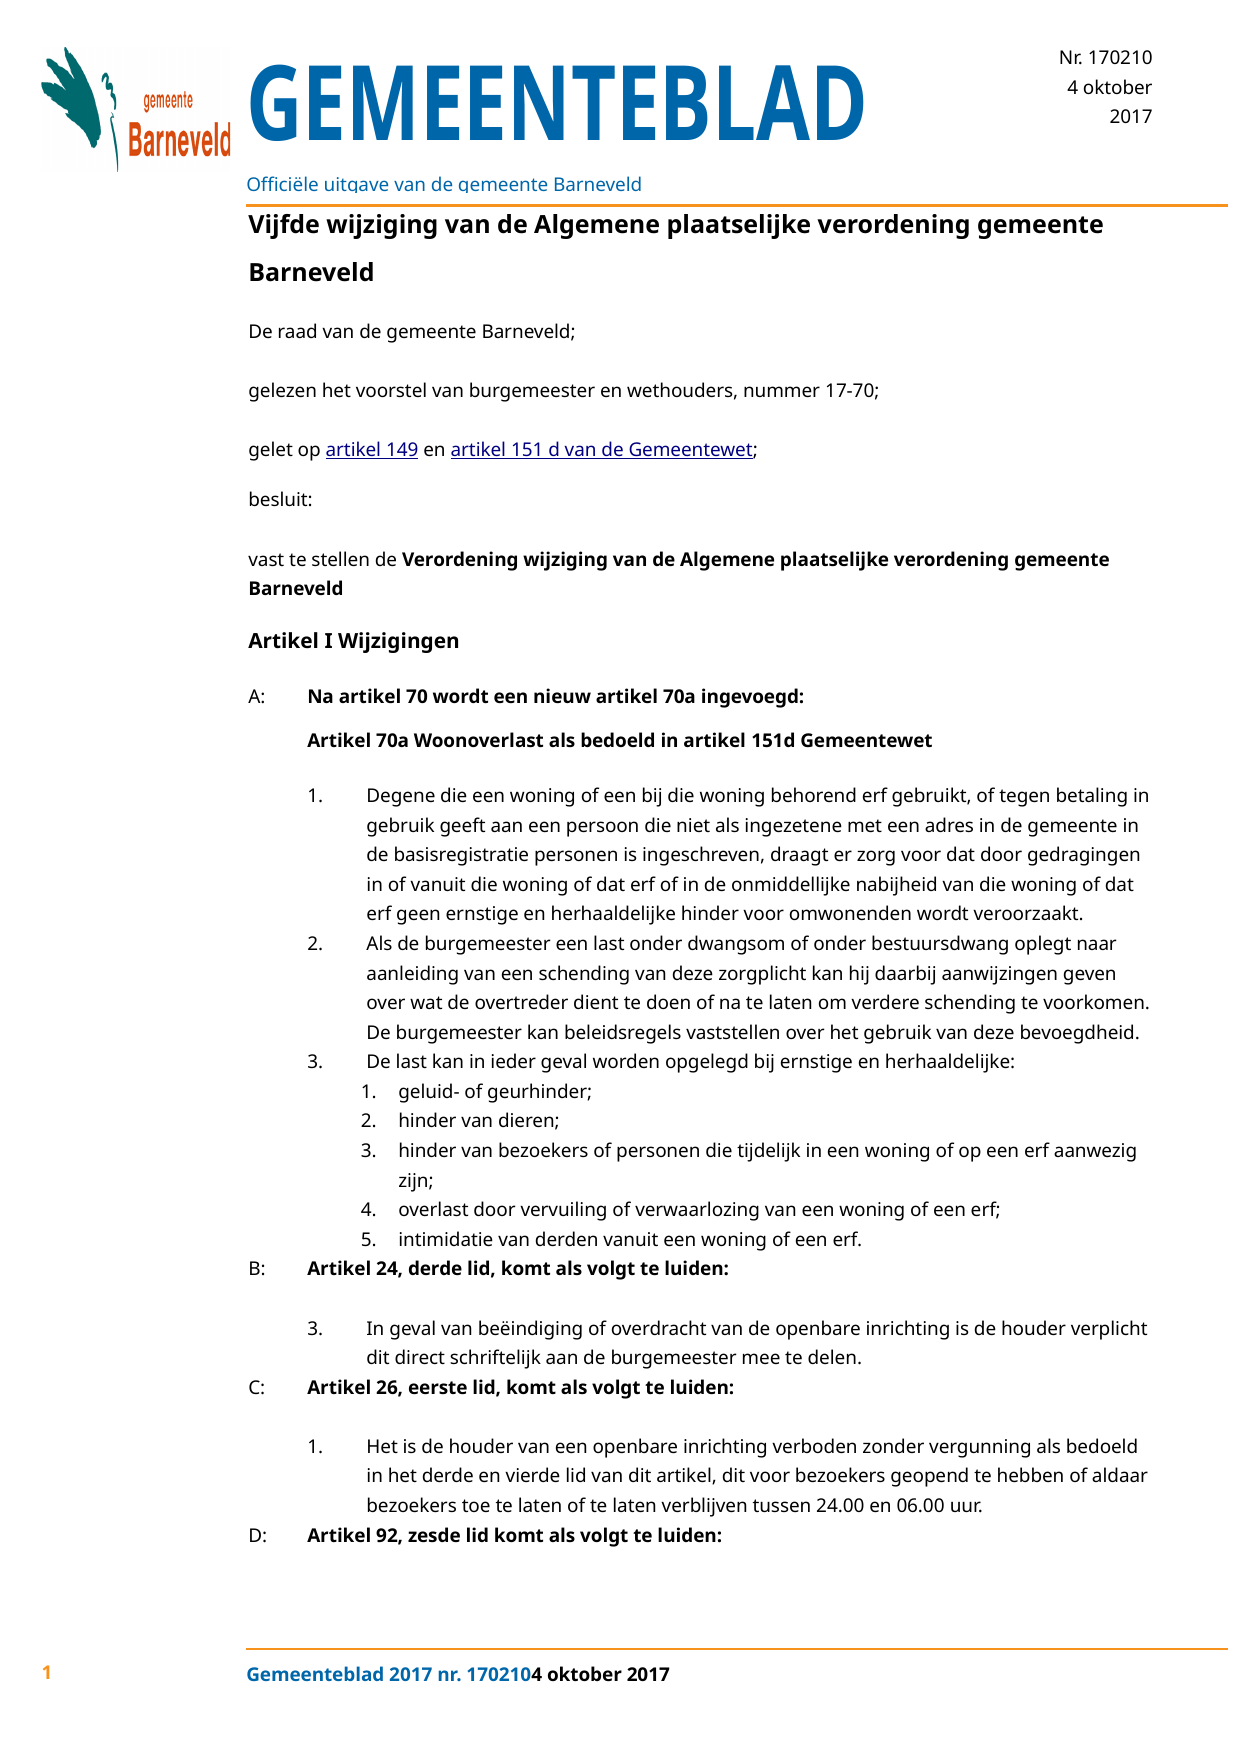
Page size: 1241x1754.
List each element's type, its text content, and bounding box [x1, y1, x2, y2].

text vast te stellen de Verordening wijziging van de Algemene plaatselijke verordening gemeente Barneveld [248, 546, 1152, 601]
list Als de burgemeester een last onder dwangsom of onder bestuursdwang oplegt naar aanleiding van een schending van deze zorgplicht kan hij daarbij aanwijzingen geven over wat de overtreder dient te doen of na te laten om verdere schending te voorkomen. De burgemeester kan beleidsregels vaststellen over het gebruik van deze bevoegdheid. [307, 930, 1152, 1044]
text De raad van de gemeente Barneveld; [248, 318, 1152, 344]
text gelet op artikel 149 en artikel 151 d van de Gemeentewet; [248, 436, 1152, 462]
text gelezen het voorstel van burgemeester en wethouders, nummer 17-70; [248, 377, 1152, 403]
list In geval van beëindiging of overdracht van de openbare inrichting is de houder verplicht dit direct schriftelijk aan de burgemeester mee te delen. [307, 1315, 1152, 1370]
list Degene die een woning of een bij die woning behorend erf gebruikt, of tegen betaling in gebruik geeft aan een persoon die niet als ingezetene met een adres in de gemeente in de basisregistratie personen is ingeschreven, draagt er zorg voor dat door gedragingen in of vanuit die woning of dat erf of in de onmiddellijke nabijheid van die woning of dat erf geen ernstige en herhaaldelijke hinder voor omwonenden wordt veroorzaakt. [307, 782, 1152, 926]
list Artikel 26, eerste lid, komt als volgt te luiden: [248, 1374, 1152, 1399]
list Na artikel 70 wordt een nieuw artikel 70a ingevoegd: [248, 684, 1152, 709]
text besluit: [248, 487, 1152, 512]
list De last kan in ieder geval worden opgelegd bij ernstige en herhaaldelijke: [307, 1048, 1152, 1074]
list geluid- of geurhinder; [361, 1078, 1152, 1104]
list Artikel 92, zesde lid komt als volgt te luiden: [248, 1522, 1152, 1547]
list intimidatie van derden vanuit een woning of een erf. [361, 1226, 1152, 1252]
picture [41, 47, 231, 172]
list overlast door vervuiling of verwaarlozing van een woning of een erf; [361, 1196, 1152, 1222]
list Artikel 70a Woonoverlast als bedoeld in artikel 151d Gemeentewet [248, 727, 1152, 753]
text Vijfde wijziging van de Algemene plaatselijke verordening gemeente Barneveld [248, 207, 1152, 288]
list hinder van bezoekers of personen die tijdelijk in een woning of op een erf aanwezig zijn; [361, 1137, 1152, 1192]
text Artikel I Wijzigingen [248, 626, 1152, 654]
list hinder van dieren; [361, 1108, 1152, 1133]
list Het is de houder van een openbare inrichting verboden zonder vergunning als bedoeld in het derde en vierde lid van dit artikel, dit voor bezoekers geopend te hebben of aldaar bezoekers toe te laten of te laten verblijven tussen 24.00 en 06.00 uur. [307, 1433, 1152, 1518]
list Artikel 24, derde lid, komt als volgt te luiden: [248, 1256, 1152, 1281]
